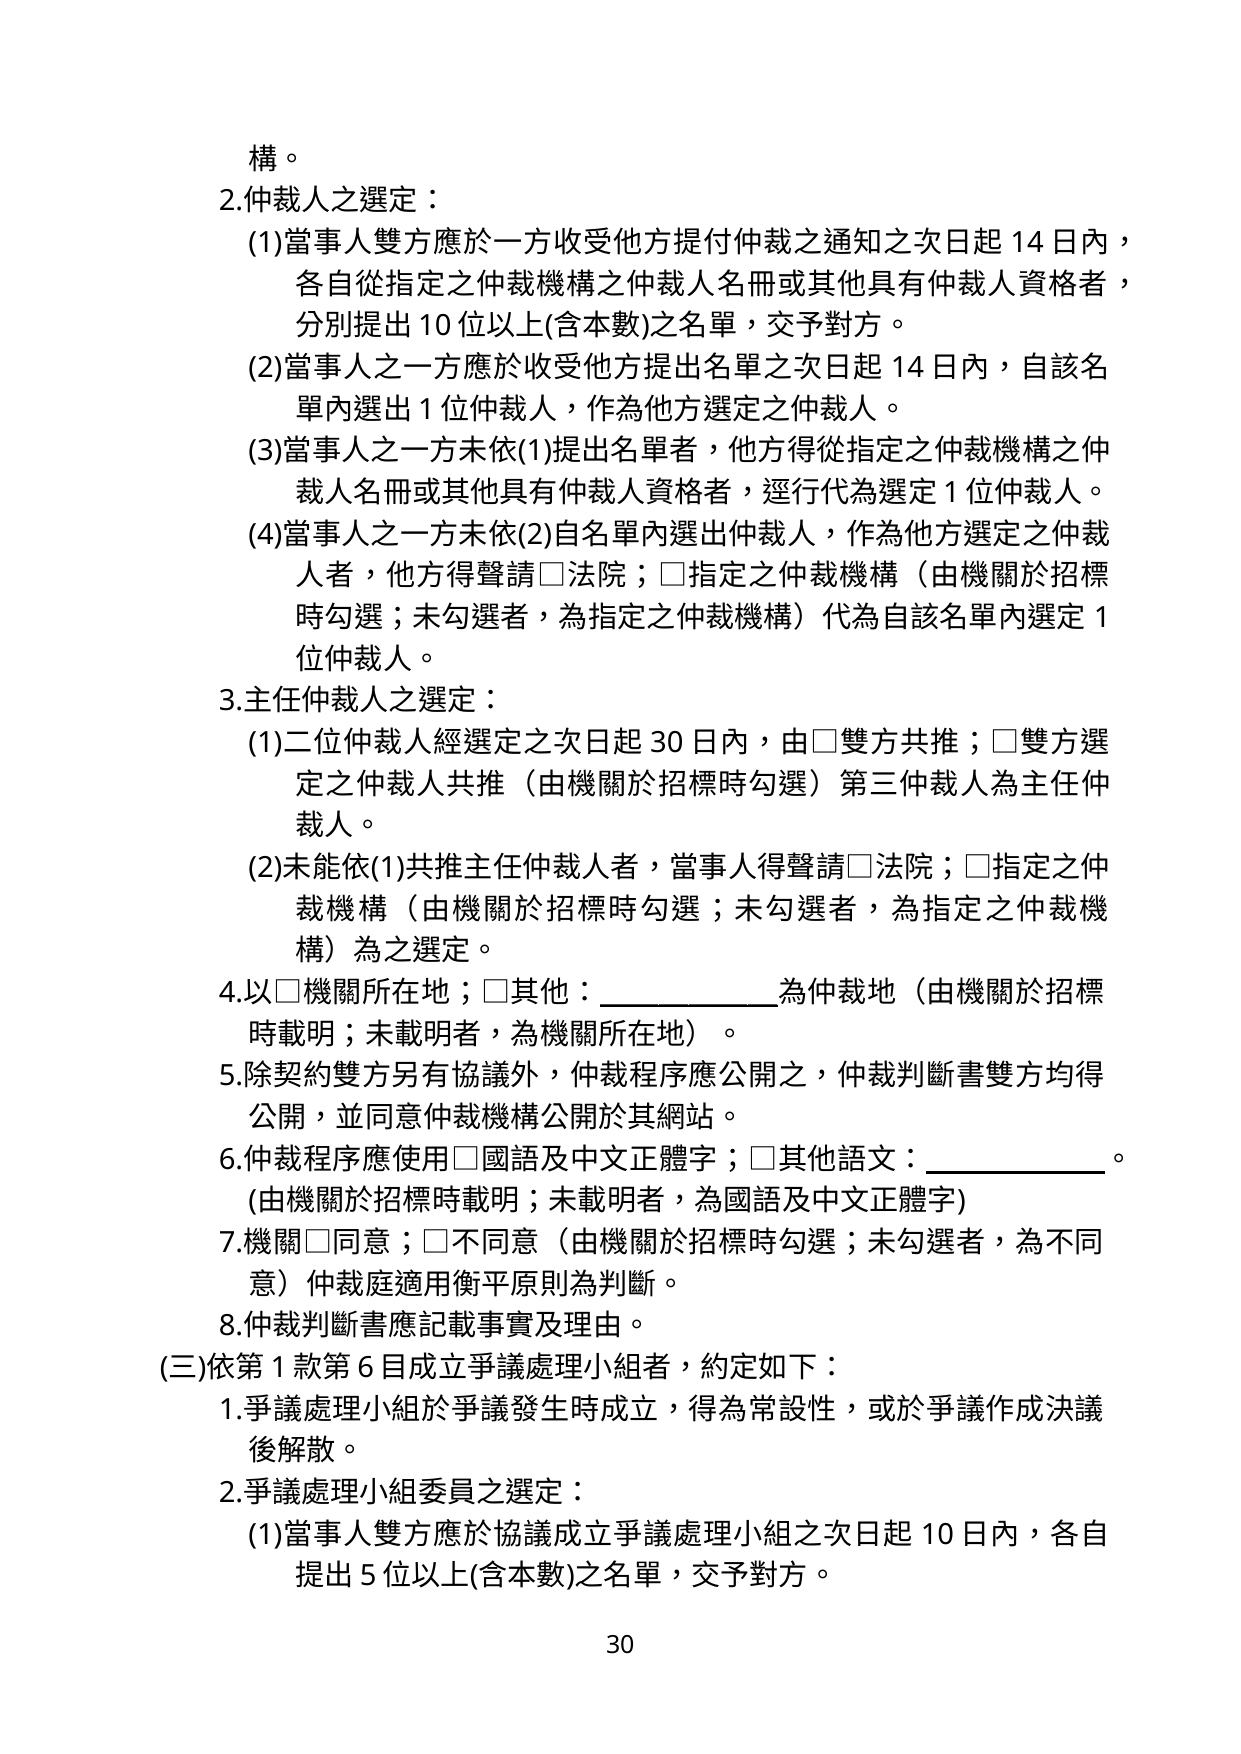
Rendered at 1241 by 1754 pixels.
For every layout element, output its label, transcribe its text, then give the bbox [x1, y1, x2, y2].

text (三)依第1款第6目成立爭議處理小組者，約定如下： [159, 1344, 1110, 1386]
text 5.除契約雙方另有協議外，仲裁程序應公開之，仲裁判斷書雙方均得公開，並同意仲裁機構公開於其網站。 [218, 1052, 1104, 1136]
text (1)二位仲裁人經選定之次日起30日內，由□雙方共推；□雙方選定之仲裁人共推（由機關於招標時勾選）第三仲裁人為主任仲裁人。 [248, 719, 1110, 844]
text 8.仲裁判斷書應記載事實及理由。 [218, 1302, 1104, 1344]
text (1)當事人雙方應於一方收受他方提付仲裁之通知之次日起14日內，各自從指定之仲裁機構之仲裁人名冊或其他具有仲裁人資格者，分別提出10位以上(含本數)之名單，交予對方。 [248, 219, 1110, 344]
text (1)當事人雙方應於協議成立爭議處理小組之次日起10日內，各自提出5位以上(含本數)之名單，交予對方。 [248, 1511, 1110, 1594]
text 1.爭議處理小組於爭議發生時成立，得為常設性，或於爭議作成決議後解散。 [218, 1386, 1104, 1469]
text 6.仲裁程序應使用□國語及中文正體字；□其他語文：＿＿＿＿＿＿。(由機關於招標時載明；未載明者，為國語及中文正體字) [218, 1136, 1104, 1219]
text (4)當事人之一方未依(2)自名單內選出仲裁人，作為他方選定之仲裁人者，他方得聲請□法院；□指定之仲裁機構（由機關於招標時勾選；未勾選者，為指定之仲裁機構）代為自該名單內選定1位仲裁人。 [248, 511, 1110, 677]
text 3.主任仲裁人之選定： [218, 677, 1104, 719]
text 2.仲裁人之選定： [218, 177, 1104, 219]
text 構。 [218, 136, 1104, 177]
text 4.以□機關所在地；□其他：＿＿＿＿＿＿為仲裁地（由機關於招標時載明；未載明者，為機關所在地）。 [218, 969, 1104, 1052]
text 7.機關□同意；□不同意（由機關於招標時勾選；未勾選者，為不同意）仲裁庭適用衡平原則為判斷。 [218, 1219, 1104, 1302]
text (2)當事人之一方應於收受他方提出名單之次日起14日內，自該名單內選出1位仲裁人，作為他方選定之仲裁人。 [248, 344, 1110, 427]
text 2.爭議處理小組委員之選定： [218, 1469, 1104, 1511]
text (2)未能依(1)共推主任仲裁人者，當事人得聲請□法院；□指定之仲裁機構（由機關於招標時勾選；未勾選者，為指定之仲裁機構）為之選定。 [248, 844, 1110, 969]
text (3)當事人之一方未依(1)提出名單者，他方得從指定之仲裁機構之仲裁人名冊或其他具有仲裁人資格者，逕行代為選定1位仲裁人。 [248, 427, 1110, 511]
